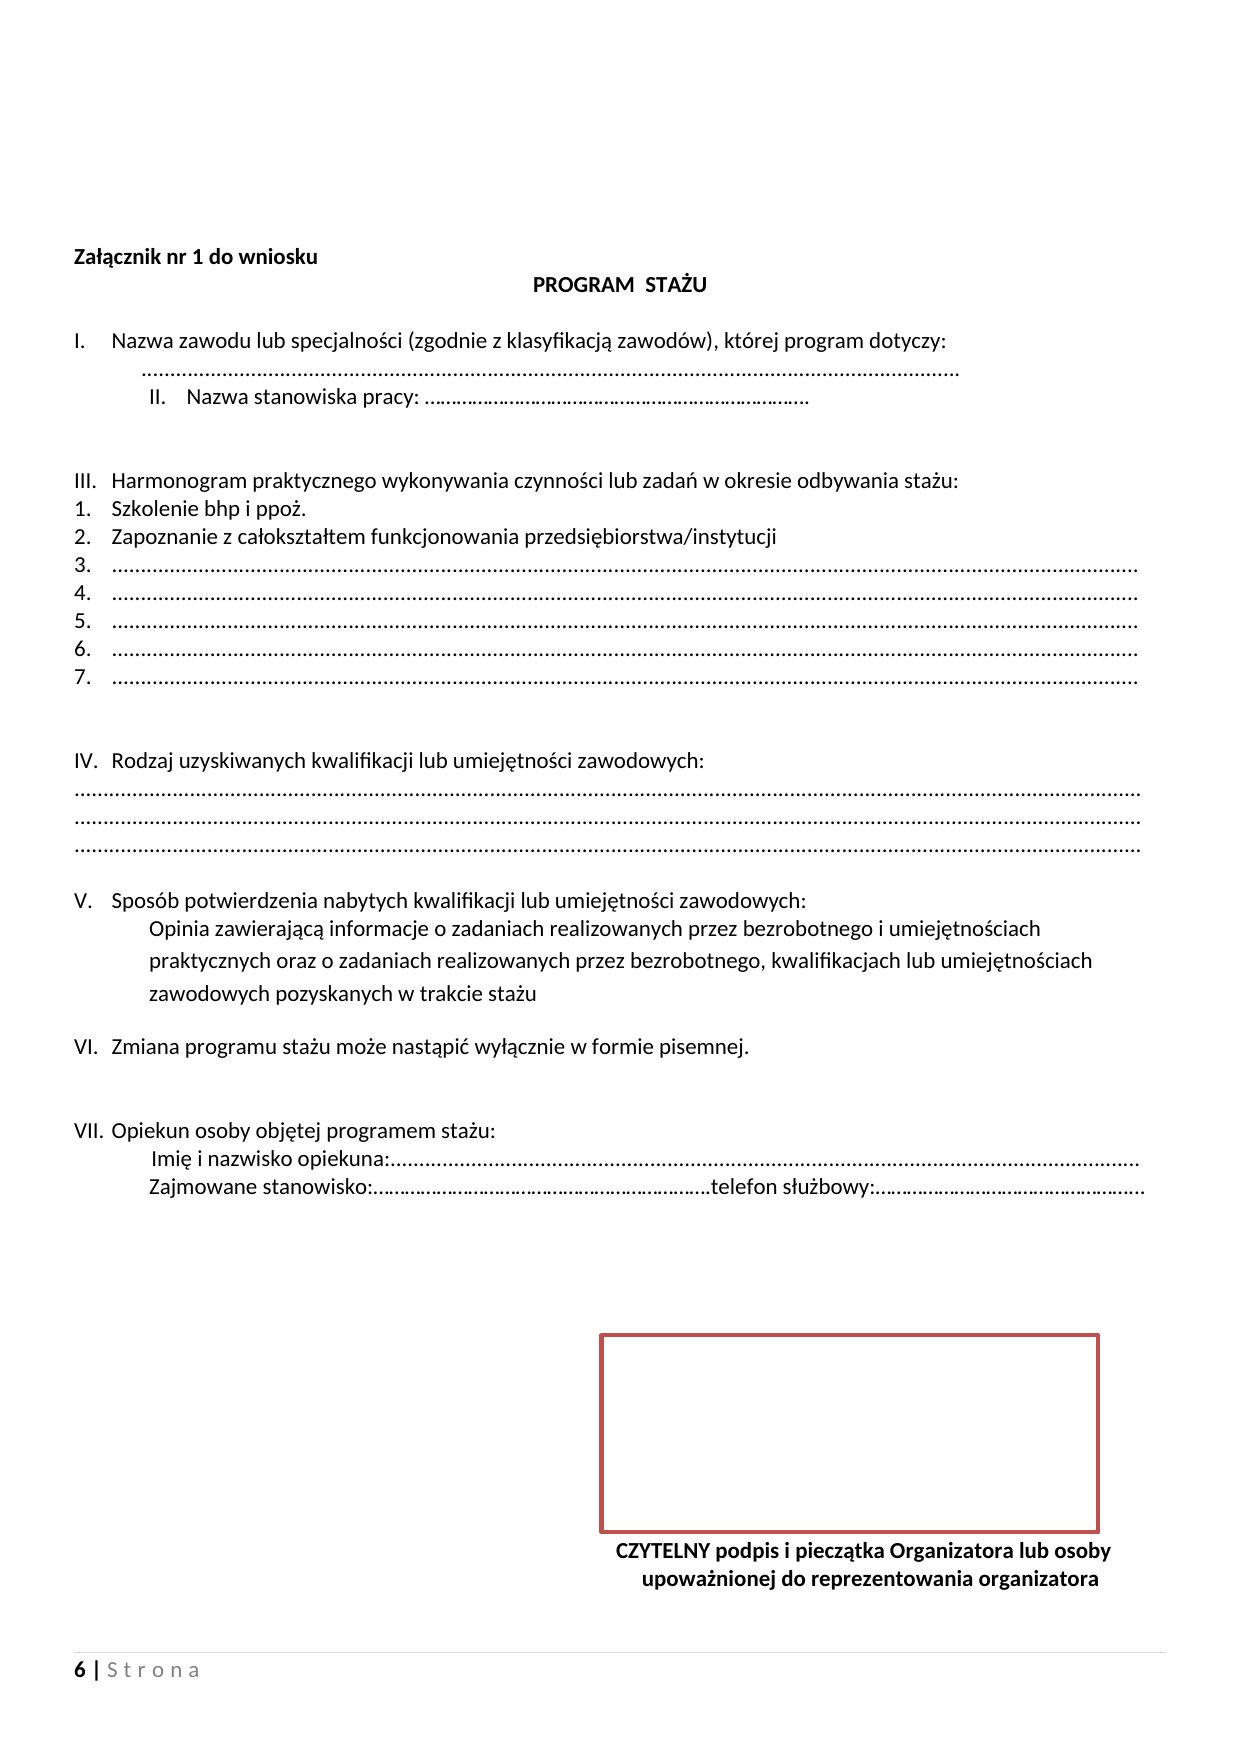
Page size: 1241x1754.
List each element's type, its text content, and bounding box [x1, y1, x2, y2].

list Rodzaj uzyskiwanych kwalifikacji lub umiejętności zawodowych: [74, 746, 1166, 774]
list Opiekun osoby objętej programem stażu: [74, 1116, 1166, 1144]
list Zmiana programu stażu może nastąpić wyłącznie w formie pisemnej. [74, 1032, 1166, 1060]
text Imię i nazwisko opiekuna:.................................................................................................................................. [74, 1144, 1166, 1172]
list Nazwa zawodu lub specjalności (zgodnie z klasyfikacją zawodów), której program dotyczy: [74, 326, 1166, 354]
list .................................................................................................................................................................................. [74, 550, 1166, 578]
list Sposób potwierdzenia nabytych kwalifikacji lub umiejętności zawodowych: [74, 886, 1166, 914]
list Zapoznanie z całokształtem funkcjonowania przedsiębiorstwa/instytucji [74, 522, 1166, 550]
text CZYTELNY podpis i pieczątka Organizatora lub osoby [590, 1536, 1166, 1564]
list Szkolenie bhp i ppoż. [74, 494, 1166, 522]
text upoważnionej do reprezentowania organizatora [590, 1564, 1166, 1592]
text ......................................................................................................................................................................................... [74, 774, 1166, 802]
list Nazwa stanowiska pracy: ………………………………………………………………. [149, 382, 1166, 410]
text Opinia zawierającą informacje o zadaniach realizowanych przez bezrobotnego i umiejętnościach praktycznych oraz o zadaniach realizowanych przez bezrobotnego, kwalifikacjach lub umiejętnościach zawodowych pozyskanych w trakcie stażu [149, 914, 1166, 1007]
list Harmonogram praktycznego wykonywania czynności lub zadań w okresie odbywania stażu: [74, 466, 1166, 494]
text PROGRAM STAŻU [74, 270, 1166, 298]
text Załącznik nr 1 do wniosku [74, 242, 1166, 270]
text .............................................................................................................................................. [74, 354, 1166, 382]
text Zajmowane stanowisko:……………………………………………………….telefon służbowy:…………………………………………... [149, 1172, 1166, 1200]
list .................................................................................................................................................................................. [74, 606, 1166, 634]
text ......................................................................................................................................................................................... [74, 802, 1166, 830]
text ......................................................................................................................................................................................... [74, 830, 1166, 858]
list .................................................................................................................................................................................. [74, 578, 1166, 606]
list .................................................................................................................................................................................. [74, 662, 1166, 690]
list .................................................................................................................................................................................. [74, 634, 1166, 662]
